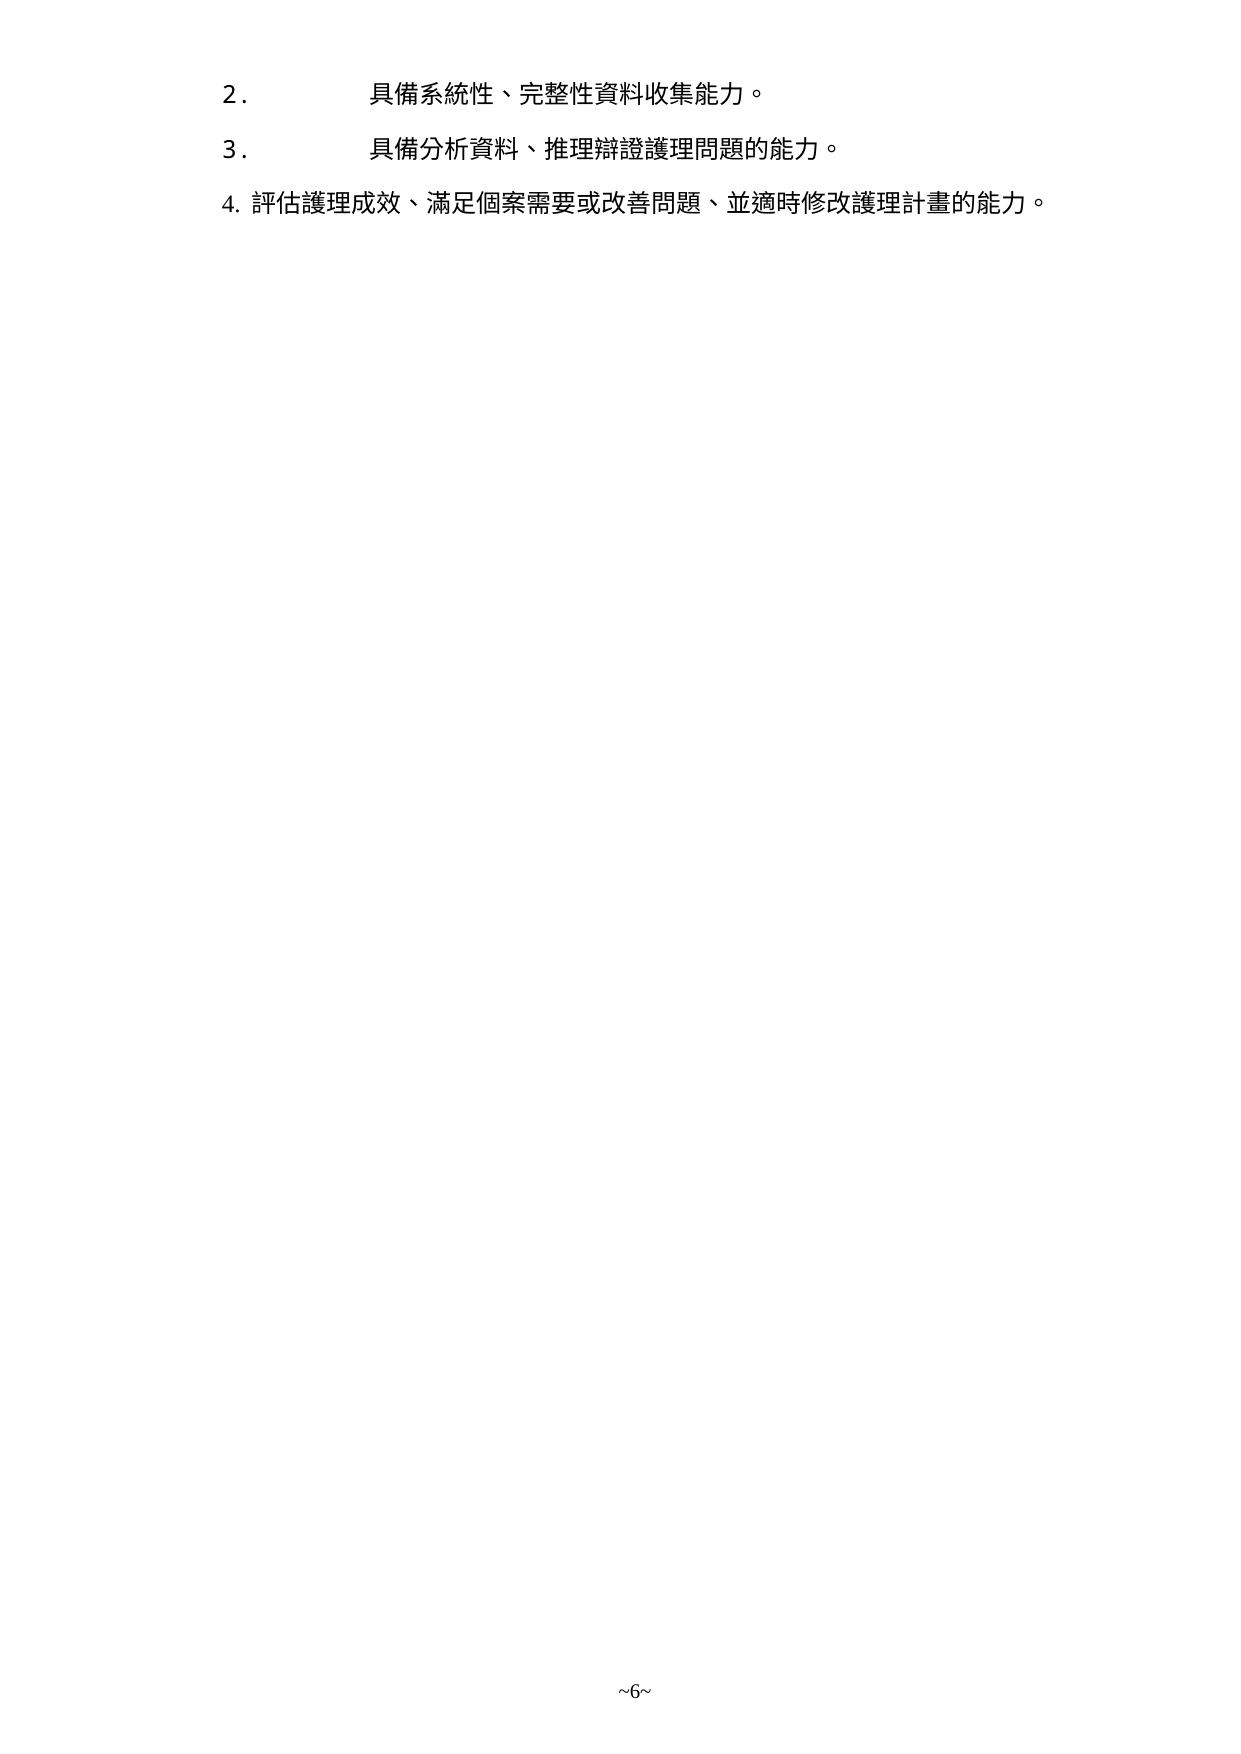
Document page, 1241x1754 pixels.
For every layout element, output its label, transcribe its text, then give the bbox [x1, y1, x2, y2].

list 具備系統性、完整性資料收集能力。 [222, 75, 1152, 111]
list 具備分析資料、推理辯證護理問題的能力。 [222, 129, 1152, 166]
list 評估護理成效、滿足個案需要或改善問題、並適時修改護理計畫的能力。 [222, 184, 1152, 220]
